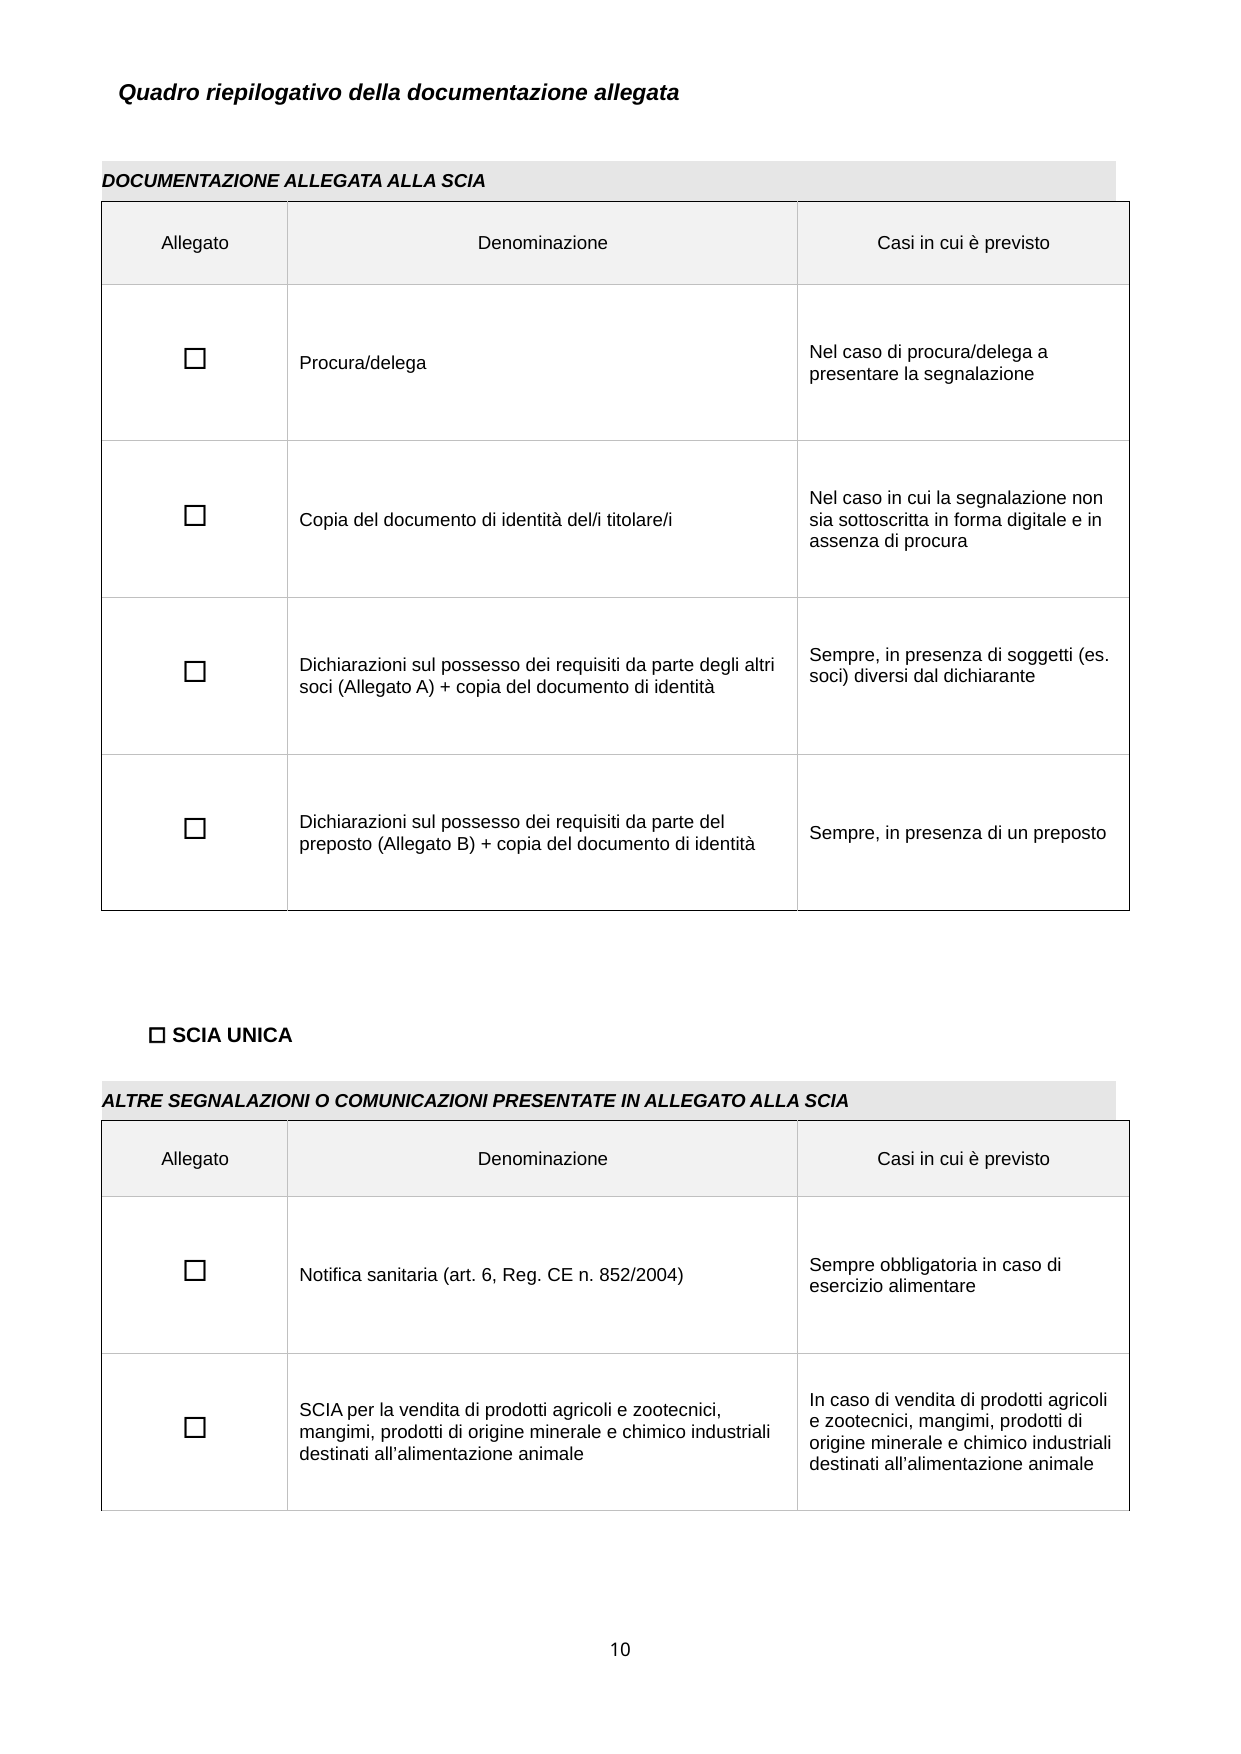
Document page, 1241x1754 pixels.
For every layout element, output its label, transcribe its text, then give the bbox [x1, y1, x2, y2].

table_cell  [102, 598, 287, 754]
table_cell Casi in cui è previsto [798, 1121, 1129, 1196]
table_cell Sempre obbligatoria in caso di esercizio alimentare [798, 1197, 1129, 1353]
table_cell Nel caso di procura/delega a presentare la segnalazione [798, 285, 1129, 440]
table_cell In caso di vendita di prodotti agricoli e zootecnici, mangimi, prodotti di origine minerale e chimico industriali destinati all’alimentazione animale [798, 1354, 1129, 1509]
table_cell  [102, 1354, 287, 1509]
table_cell  [102, 755, 287, 910]
table_cell Denominazione [288, 202, 797, 284]
table_cell Procura/delega [288, 285, 797, 440]
table_cell Copia del documento di identità del/i titolare/i [288, 441, 797, 597]
table_cell Allegato [102, 1121, 287, 1196]
table_header ALTRE SEGNALAZIONI O COMUNICAZIONI PRESENTATE IN ALLEGATO ALLA SCIA [102, 1081, 1116, 1120]
text  SCIA UNICA [148, 1023, 1122, 1047]
table_cell Sempre, in presenza di un preposto [798, 755, 1129, 910]
table_cell  [102, 1197, 287, 1353]
table_cell Dichiarazioni sul possesso dei requisiti da parte degli altri soci (Allegato A) + copia del documento di identità [288, 598, 797, 754]
table_cell SCIA per la vendita di prodotti agricoli e zootecnici, mangimi, prodotti di origine minerale e chimico industriali destinati all’alimentazione animale [288, 1354, 797, 1509]
table_header [1125, 1081, 1129, 1120]
table_cell  [102, 285, 287, 440]
table_header [1121, 1081, 1125, 1120]
table_header [1125, 161, 1129, 201]
text Quadro riepilogativo della documentazione allegata [118, 79, 1122, 106]
table_cell Denominazione [288, 1121, 797, 1196]
table_cell Casi in cui è previsto [798, 202, 1129, 284]
table_header [1116, 161, 1121, 201]
table_cell Sempre, in presenza di soggetti (es. soci) diversi dal dichiarante [798, 598, 1129, 754]
table_cell Notifica sanitaria (art. 6, Reg. CE n. 852/2004) [288, 1197, 797, 1353]
table_cell  [102, 441, 287, 597]
table_cell Dichiarazioni sul possesso dei requisiti da parte del preposto (Allegato B) + copia del documento di identità [288, 755, 797, 910]
table_cell Allegato [102, 202, 287, 284]
table_header [1116, 1081, 1121, 1120]
table_cell Nel caso in cui la segnalazione non sia sottoscritta in forma digitale e in assenza di procura [798, 441, 1129, 597]
table_header [1121, 161, 1125, 201]
table_header DOCUMENTAZIONE ALLEGATA ALLA SCIA [102, 161, 1116, 201]
